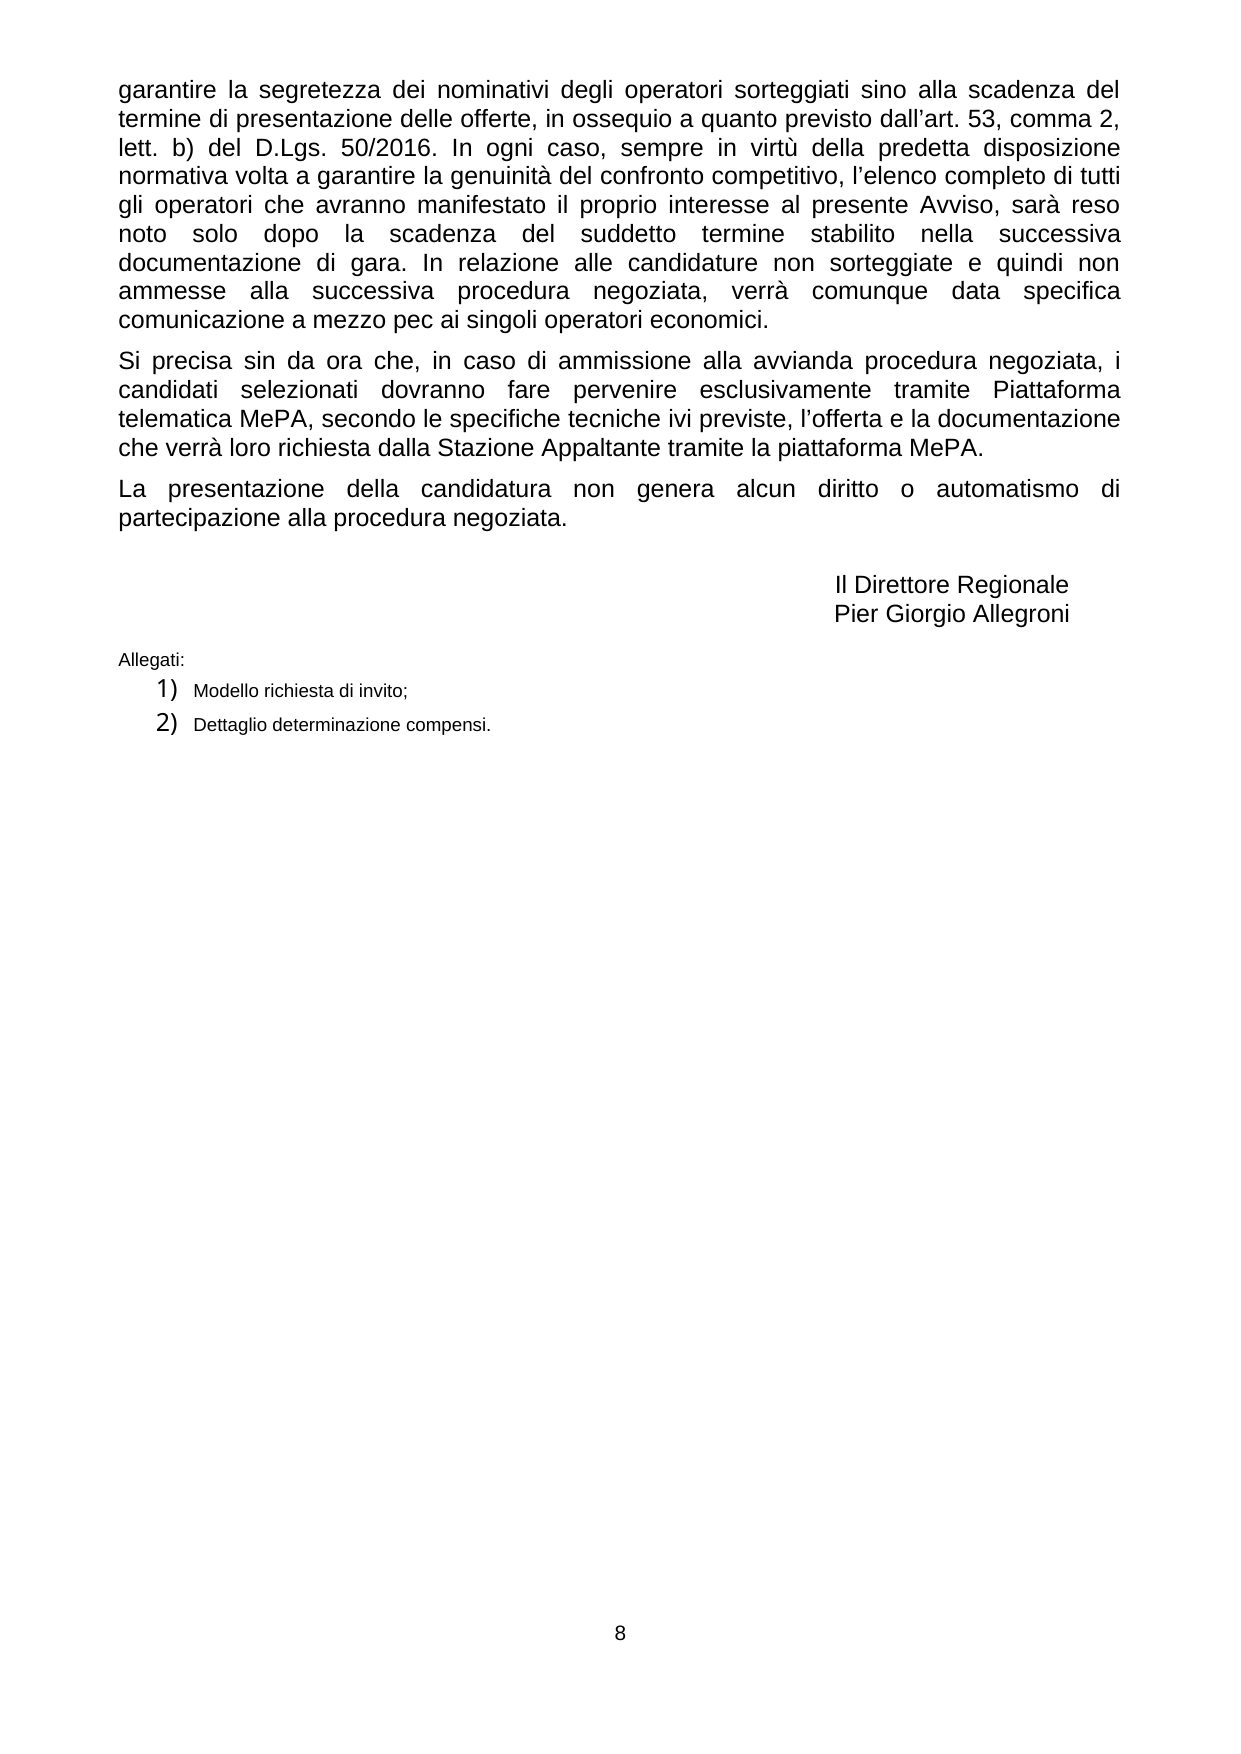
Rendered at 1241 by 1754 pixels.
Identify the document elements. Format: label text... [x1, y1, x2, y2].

list Dettaglio determinazione compensi. [156, 705, 1122, 739]
list Modello richiesta di invito; [156, 671, 1122, 705]
text Pier Giorgio Allegroni [708, 599, 1122, 628]
text Il Direttore Regionale [782, 570, 1122, 599]
text Allegati: [118, 649, 1122, 671]
text garantire la segretezza dei nominativi degli operatori sorteggiati sino alla scadenza del termine di presentazione delle offerte, in ossequio a quanto previsto dall’art. 53, comma 2, lett. b) del D.Lgs. 50/2016. In ogni caso, sempre in virtù della predetta disposizione normativa volta a garantire la genuinità del confronto competitivo, l’elenco completo di tutti gli operatori che avranno manifestato il proprio interesse al presente Avviso, sarà reso noto solo dopo la scadenza del suddetto termine stabilito nella successiva documentazione di gara. In relazione alle candidature non sorteggiate e quindi non ammesse alla successiva procedura negoziata, verrà comunque data specifica comunicazione a mezzo pec ai singoli operatori economici. [118, 75, 1122, 334]
text Si precisa sin da ora che, in caso di ammissione alla avvianda procedura negoziata, i candidati selezionati dovranno fare pervenire esclusivamente tramite Piattaforma telematica MePA, secondo le specifiche tecniche ivi previste, l’offerta e la documentazione che verrà loro richiesta dalla Stazione Appaltante tramite la piattaforma MePA. [118, 346, 1122, 461]
text La presentazione della candidatura non genera alcun diritto o automatismo di partecipazione alla procedura negoziata. [118, 474, 1122, 531]
